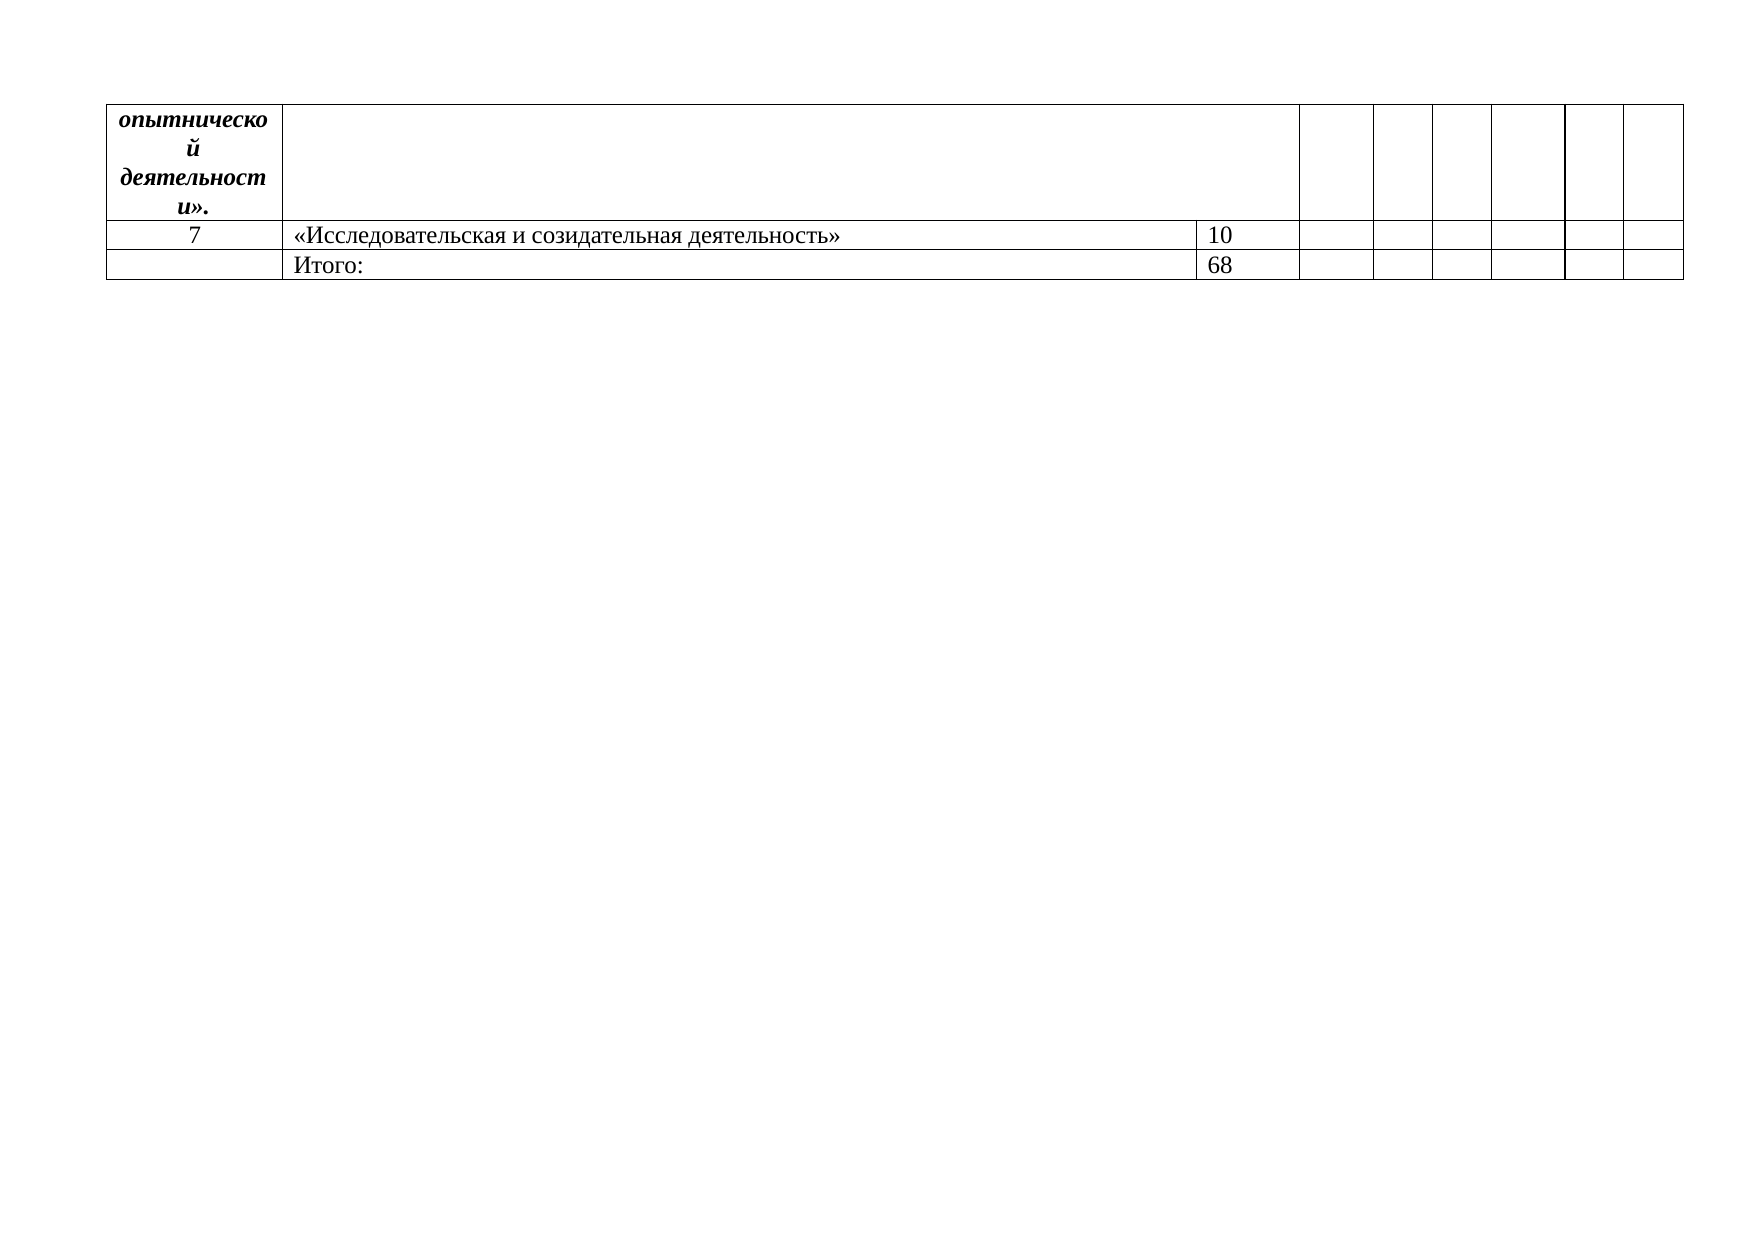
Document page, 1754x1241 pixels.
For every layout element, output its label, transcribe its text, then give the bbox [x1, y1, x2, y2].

table_cell [1300, 105, 1373, 219]
table_cell [1433, 221, 1491, 249]
table_cell 7 [107, 221, 282, 249]
table_cell [283, 105, 1299, 219]
table_cell [1492, 250, 1564, 279]
table_cell [1624, 250, 1683, 279]
table_cell [1492, 105, 1564, 219]
table_cell [1492, 221, 1564, 249]
table_cell «Исследовательская и созидательная деятельность» [283, 221, 1196, 249]
table_cell [1624, 221, 1683, 249]
table_cell [1374, 250, 1432, 279]
table_cell [1566, 250, 1623, 279]
table_cell [107, 250, 282, 279]
table_cell [1374, 105, 1432, 219]
table_cell 10 [1197, 221, 1299, 249]
table_cell [1433, 105, 1491, 219]
table_cell [1624, 105, 1683, 219]
table_cell [1300, 221, 1373, 249]
table_cell [1566, 105, 1623, 219]
table_cell [1433, 250, 1491, 279]
table_cell [1566, 221, 1623, 249]
table_cell Итого: [283, 250, 1196, 279]
table_cell 68 [1197, 250, 1299, 279]
table_cell [1374, 221, 1432, 249]
table_cell [1300, 250, 1373, 279]
table_cell опытнической деятельности». [107, 105, 282, 219]
